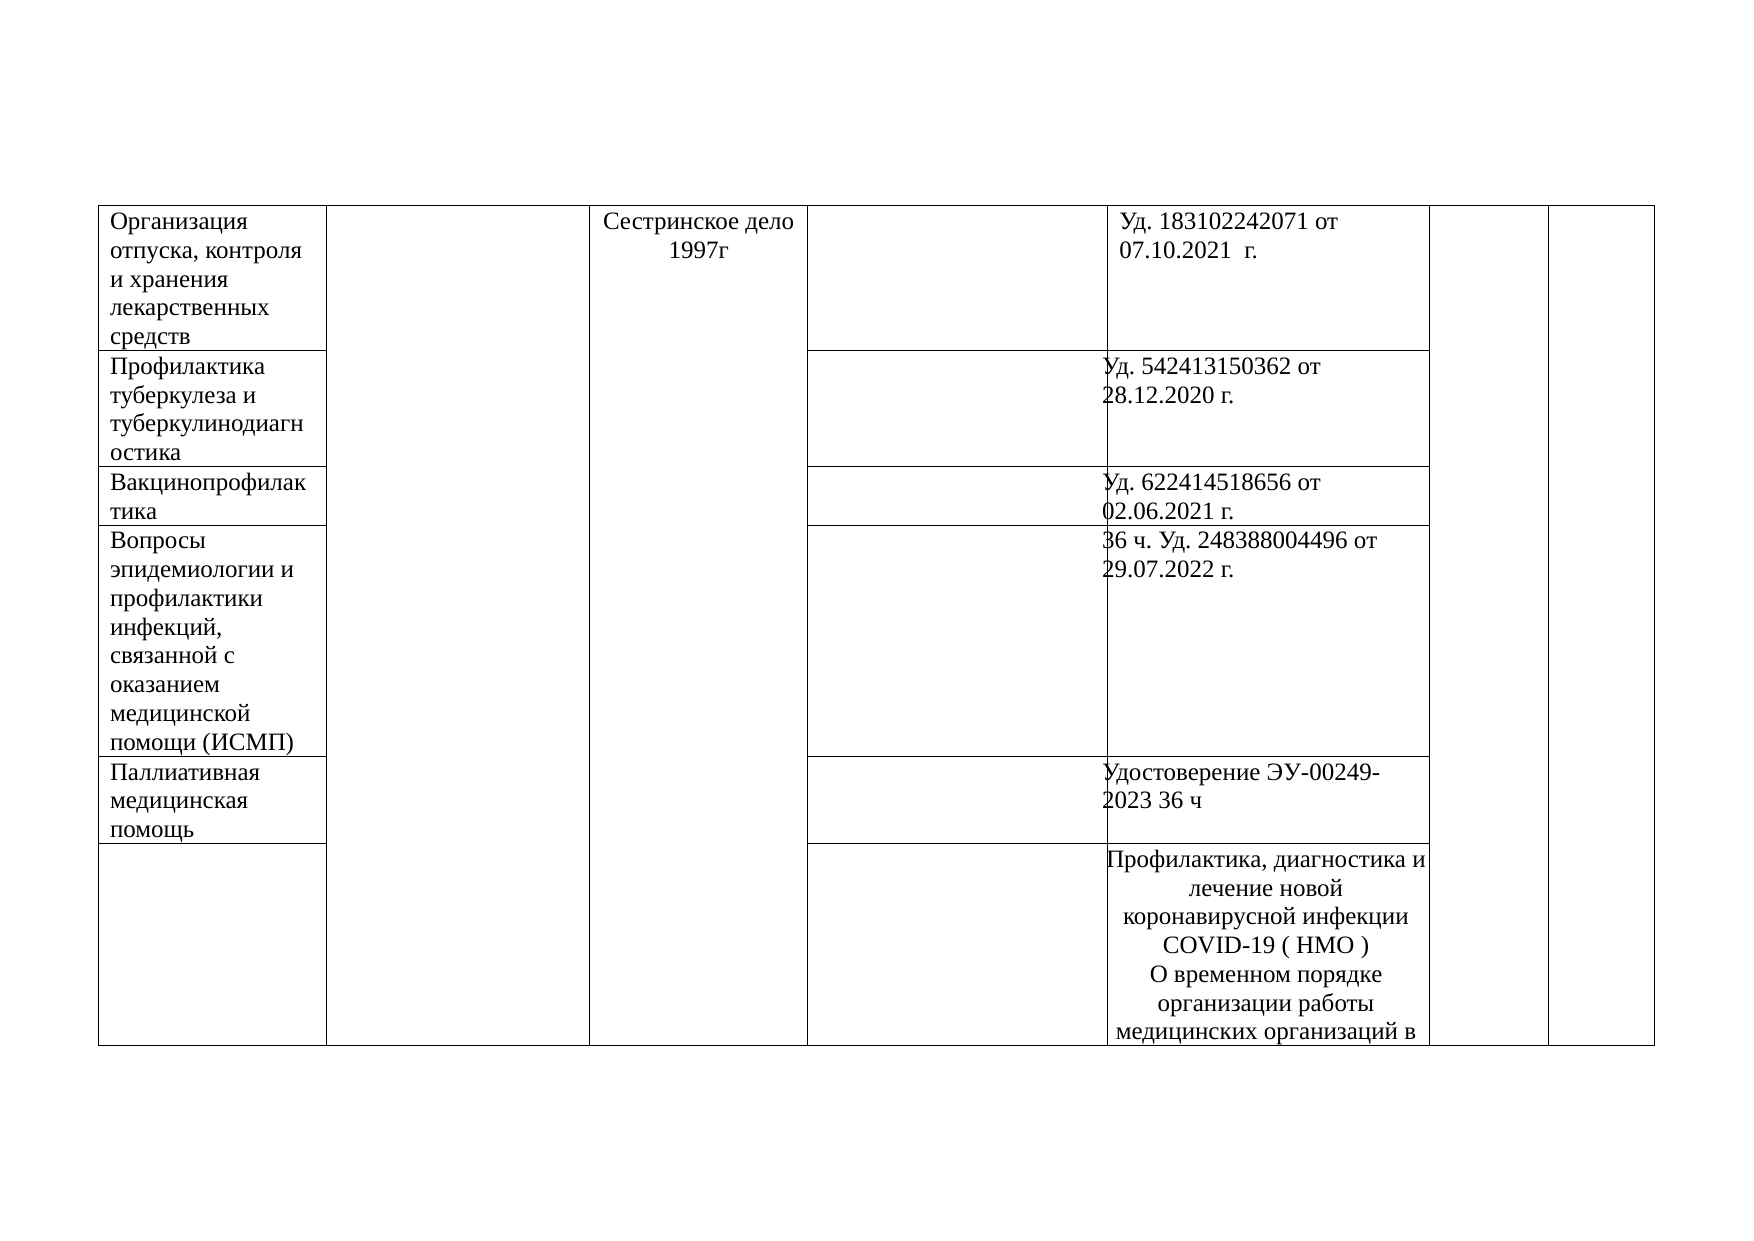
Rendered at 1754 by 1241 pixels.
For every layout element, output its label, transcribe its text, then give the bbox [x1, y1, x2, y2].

table_cell Организация отпуска, контроля и хранения лекарственных средств [99, 206, 326, 350]
table_cell [808, 351, 1107, 466]
table_cell [1549, 206, 1654, 1045]
table_cell [808, 467, 1107, 524]
table_cell Удостоверение ЭУ-00249-2023 36 ч [1108, 757, 1429, 843]
table_cell Уд. 183102242071 от 07.10.2021 г. [1108, 206, 1429, 350]
table_cell Уд. 622414518656 от 02.06.2021 г. [1108, 467, 1429, 524]
table_cell [808, 757, 1107, 843]
table_cell [808, 526, 1107, 756]
table_cell 36 ч. Уд. 248388004496 от 29.07.2022 г. [1108, 526, 1429, 756]
table_cell [808, 844, 1107, 1045]
table_cell Профилактика туберкулеза и туберкулинодиагностика [99, 351, 326, 466]
table_cell Паллиативная медицинская помощь [99, 757, 326, 843]
table_cell [327, 206, 589, 1045]
table_cell Вопросы эпидемиологии и профилактики инфекций, связанной с оказанием медицинской помощи (ИСМП) [99, 526, 326, 756]
table_cell Уд. 542413150362 от 28.12.2020 г. [1108, 351, 1429, 466]
table_cell [99, 844, 326, 1045]
table_cell [808, 206, 1107, 350]
table_cell Профилактика, диагностика и лечение новой коронавирусной инфекции COVID-19 ( НМО ) О временном порядке организации работы медицинских организаций в [1108, 844, 1429, 1045]
table_cell [1430, 206, 1548, 1045]
table_cell Вакцинопрофилактика [99, 467, 326, 524]
table_cell Сестринское дело 1997г [590, 206, 807, 1045]
